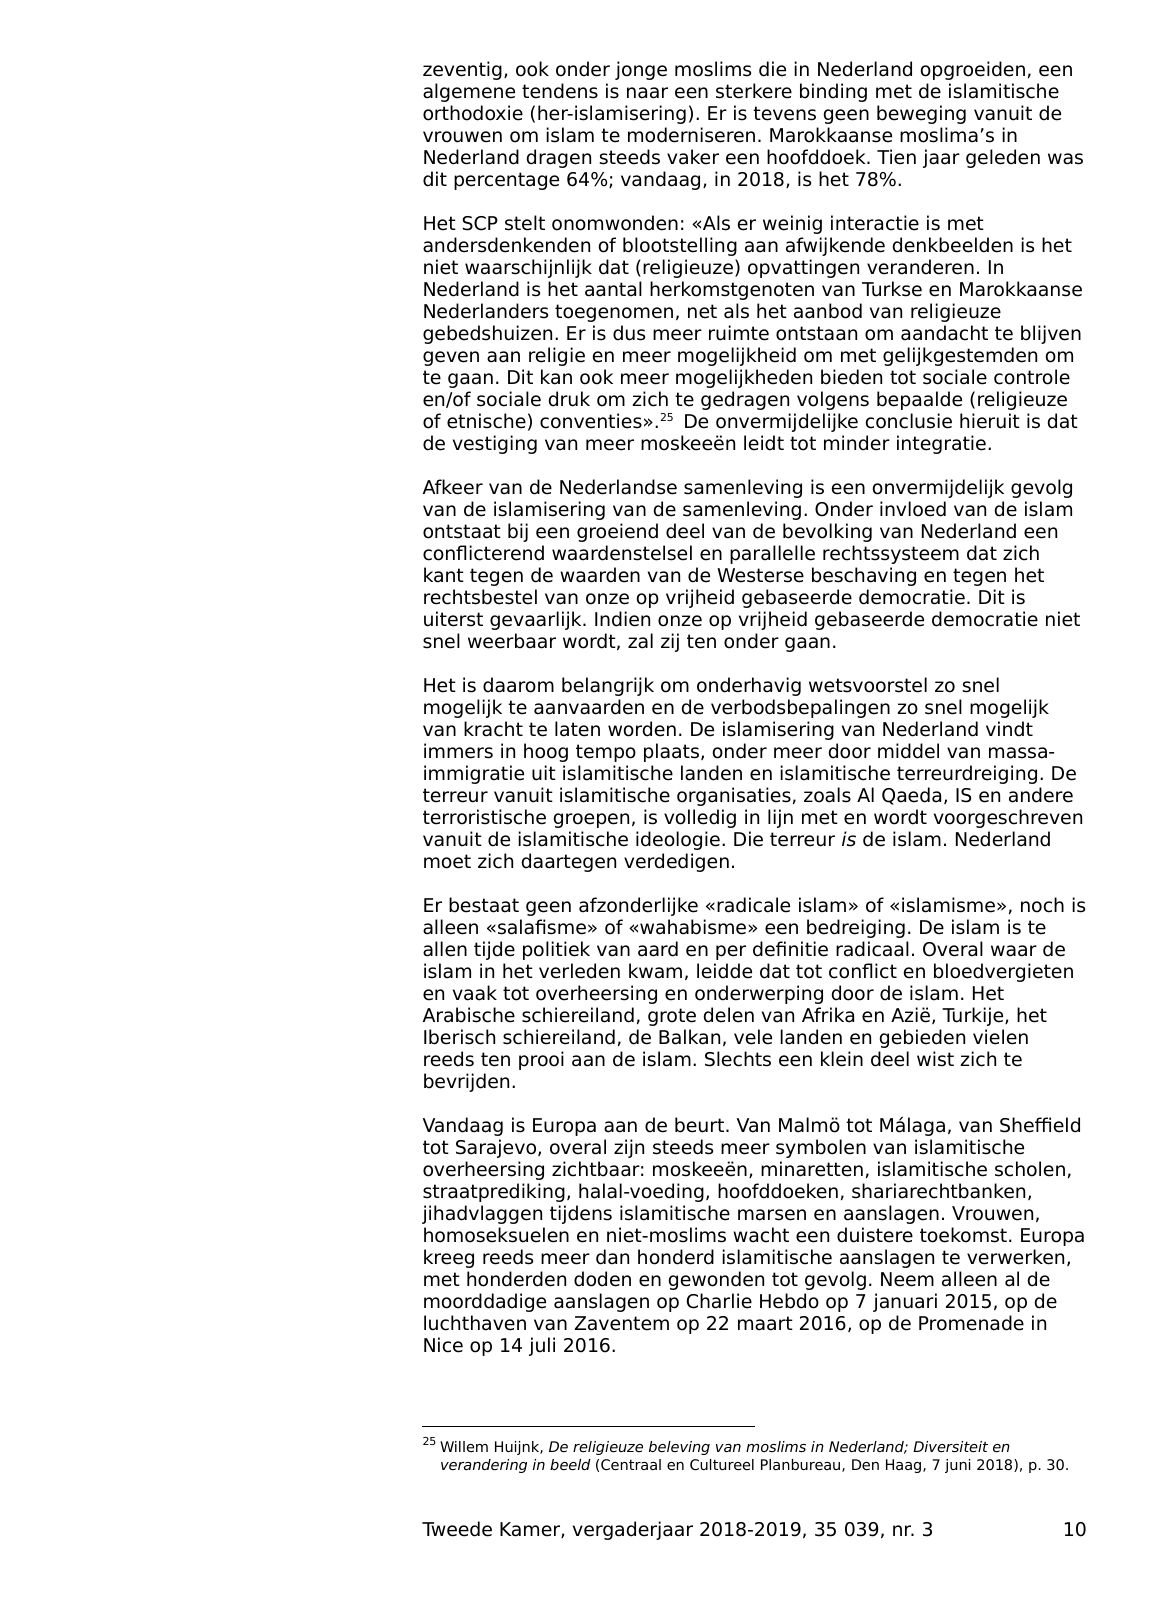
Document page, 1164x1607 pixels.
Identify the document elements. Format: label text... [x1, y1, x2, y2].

text Afkeer van de Nederlandse samenleving is een onvermijdelijk gevolg van de islamisering van de samenleving. Onder invloed van de islam ontstaat bij een groeiend deel van de bevolking van Nederland een conflicterend waardenstelsel en parallelle rechtssysteem dat zich kant tegen de waarden van de Westerse beschaving en tegen het rechtsbestel van onze op vrijheid gebaseerde democratie. Dit is uiterst gevaarlijk. Indien onze op vrijheid gebaseerde democratie niet snel weerbaar wordt, zal zij ten onder gaan. [422, 477, 1087, 653]
text Er bestaat geen afzonderlijke «radicale islam» of «islamisme», noch is alleen «salafisme» of «wahabisme» een bedreiging. De islam is te allen tijde politiek van aard en per definitie radicaal. Overal waar de islam in het verleden kwam, leidde dat tot conflict en bloedvergieten en vaak tot overheersing en onderwerping door de islam. Het Arabische schiereiland, grote delen van Afrika en Azië, Turkije, het Iberisch schiereiland, de Balkan, vele landen en gebieden vielen reeds ten prooi aan de islam. Slechts een klein deel wist zich te bevrijden. [422, 895, 1087, 1093]
text Willem Huijnk, De religieuze beleving van moslims in Nederland; Diversiteit en verandering in beeld (Centraal en Cultureel Planbureau, Den Haag, 7 juni 2018), p. 30. [422, 1435, 1087, 1474]
text zeventig, ook onder jonge moslims die in Nederland opgroeiden, een algemene tendens is naar een sterkere binding met de islamitische orthodoxie (her-islamisering). Er is tevens geen beweging vanuit de vrouwen om islam te moderniseren. Marokkaanse moslima’s in Nederland dragen steeds vaker een hoofddoek. Tien jaar geleden was dit percentage 64%; vandaag, in 2018, is het 78%. [422, 59, 1087, 191]
text Vandaag is Europa aan de beurt. Van Malmö tot Málaga, van Sheffield tot Sarajevo, overal zijn steeds meer symbolen van islamitische overheersing zichtbaar: moskeeën, minaretten, islamitische scholen, straatprediking, halal-voeding, hoofddoeken, shariarechtbanken, jihadvlaggen tijdens islamitische marsen en aanslagen. Vrouwen, homoseksuelen en niet-moslims wacht een duistere toekomst. Europa kreeg reeds meer dan honderd islamitische aanslagen te verwerken, met honderden doden en gewonden tot gevolg. Neem alleen al de moorddadige aanslagen op Charlie Hebdo op 7 januari 2015, op de luchthaven van Zaventem op 22 maart 2016, op de Promenade in Nice op 14 juli 2016. [422, 1115, 1087, 1357]
text Het SCP stelt onomwonden: «Als er weinig interactie is met andersdenkenden of blootstelling aan afwijkende denkbeelden is het niet waarschijnlijk dat (religieuze) opvattingen veranderen. In Nederland is het aantal herkomstgenoten van Turkse en Marokkaanse Nederlanders toegenomen, net als het aanbod van religieuze gebedshuizen. Er is dus meer ruimte ontstaan om aandacht te blijven geven aan religie en meer mogelijkheid om met gelijkgestemden om te gaan. Dit kan ook meer mogelijkheden bieden tot sociale controle en/of sociale druk om zich te gedragen volgens bepaalde (religieuze of etnische) conventies». De onvermijdelijke conclusie hieruit is dat de vestiging van meer moskeeën leidt tot minder integratie. [422, 213, 1087, 455]
text Het is daarom belangrijk om onderhavig wetsvoorstel zo snel mogelijk te aanvaarden en de verbodsbepalingen zo snel mogelijk van kracht te laten worden. De islamisering van Nederland vindt immers in hoog tempo plaats, onder meer door middel van massa-immigratie uit islamitische landen en islamitische terreurdreiging. De terreur vanuit islamitische organisaties, zoals Al Qaeda, IS en andere terroristische groepen, is volledig in lijn met en wordt voorgeschreven vanuit de islamitische ideologie. Die terreur is de islam. Nederland moet zich daartegen verdedigen. [422, 675, 1087, 873]
